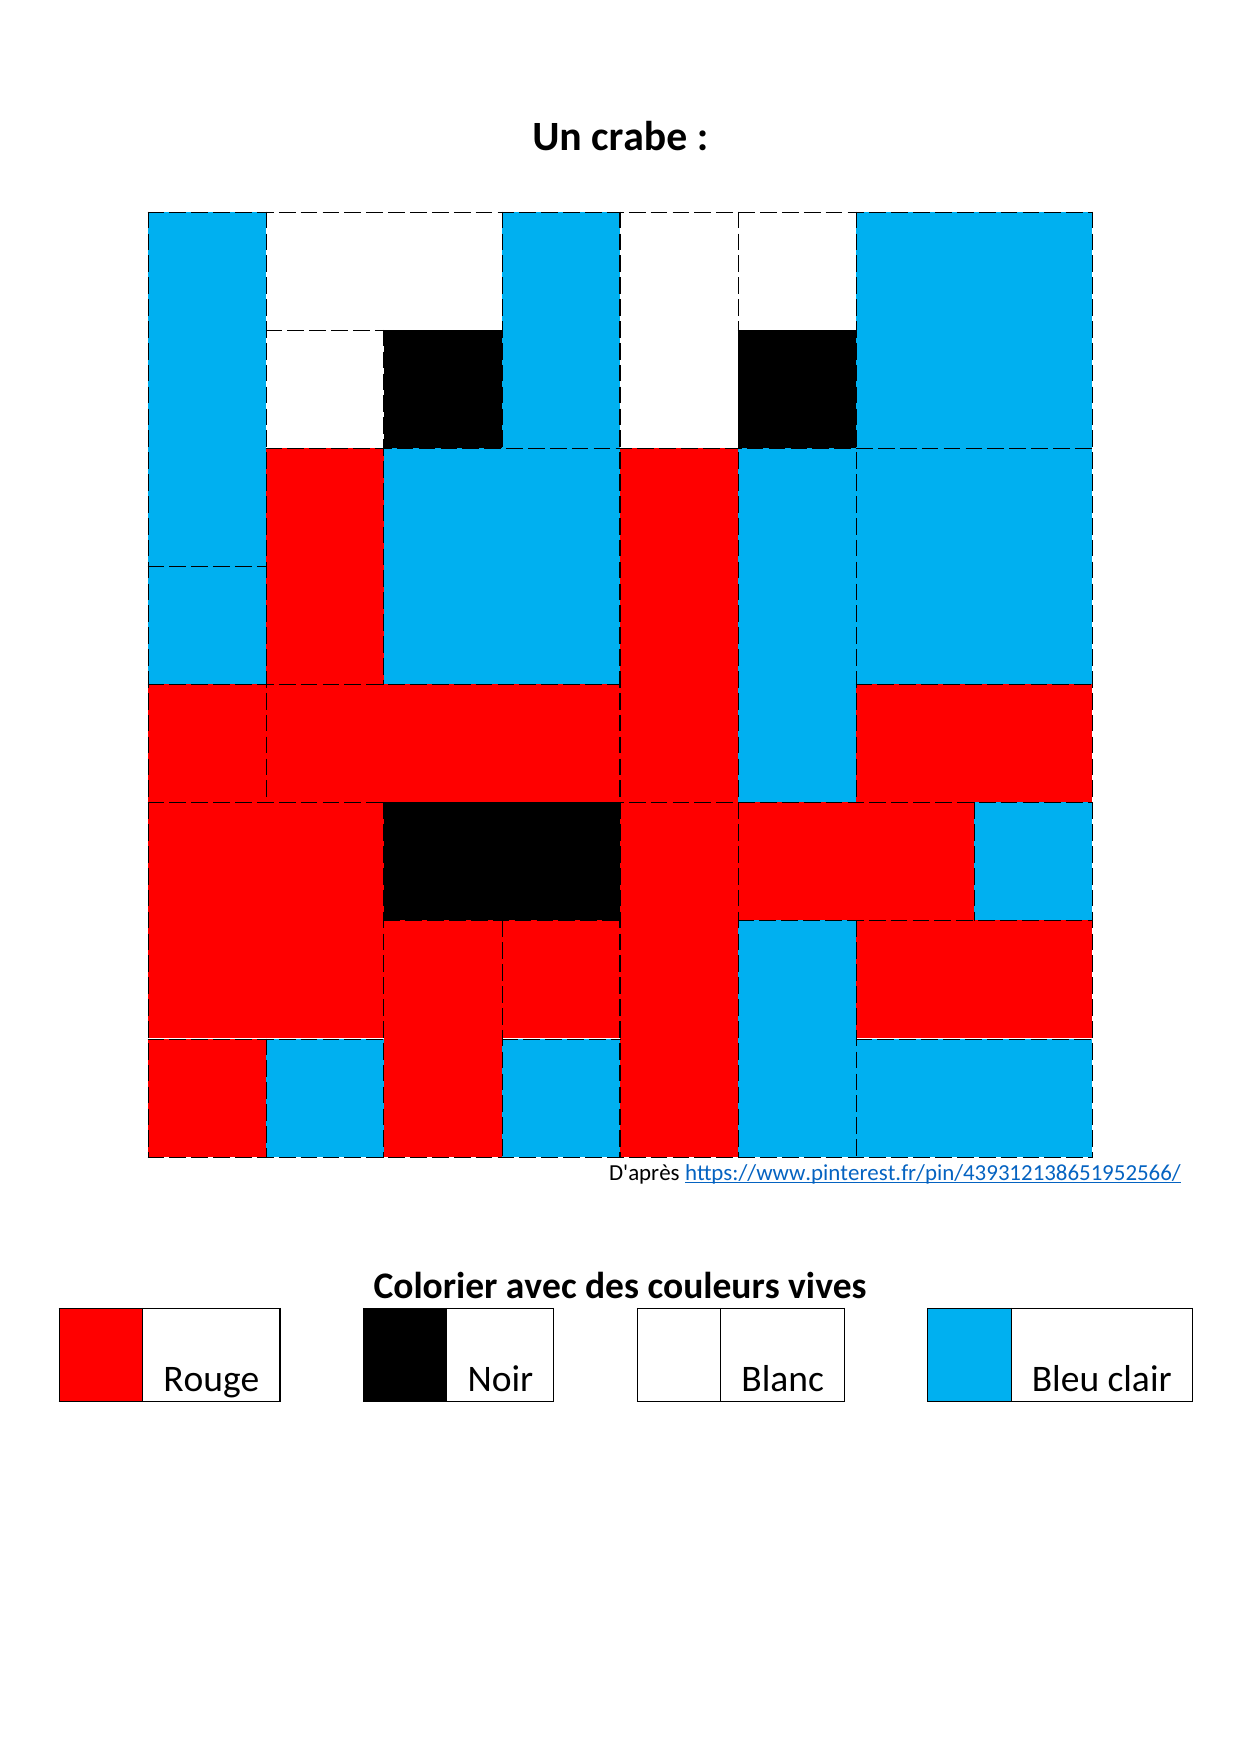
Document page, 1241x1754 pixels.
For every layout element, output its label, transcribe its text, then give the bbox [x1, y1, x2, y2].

table_cell [856, 920, 1092, 1038]
table_header [364, 1309, 446, 1401]
table_cell [738, 448, 856, 802]
table_header [845, 1308, 927, 1401]
table_cell [738, 802, 974, 920]
table_cell [266, 684, 620, 802]
table_cell [620, 448, 738, 802]
table_header [856, 212, 1092, 448]
table_header [60, 1309, 142, 1401]
table_cell [502, 920, 620, 1038]
table_cell [738, 330, 856, 448]
table_header [638, 1309, 720, 1401]
table_cell [148, 1039, 266, 1157]
table_header [281, 1308, 363, 1401]
text Un crabe : [59, 110, 1181, 161]
table_cell [266, 1039, 384, 1157]
table_cell [266, 448, 384, 684]
table_cell [384, 330, 502, 448]
table_cell [384, 448, 620, 684]
text D'après https://www.pinterest.fr/pin/439312138651952566/ [59, 1158, 1181, 1186]
table_header Rouge [143, 1309, 279, 1401]
table_header [620, 212, 738, 448]
table_cell [856, 684, 1092, 802]
text Colorier avec des couleurs vives [59, 1262, 1181, 1308]
table_cell [738, 920, 856, 1157]
table_cell [266, 330, 384, 448]
table_header [502, 212, 620, 448]
table_header [148, 212, 266, 566]
table_header Blanc [721, 1309, 844, 1401]
table_header [266, 212, 502, 330]
table_header [928, 1309, 1011, 1401]
table_header Bleu clair [1012, 1309, 1192, 1401]
table_cell [856, 1039, 1092, 1157]
table_cell [384, 920, 502, 1157]
table_cell [148, 684, 266, 802]
table_header [554, 1308, 637, 1401]
table_cell [974, 802, 1092, 920]
table_cell [148, 566, 266, 684]
table_cell [620, 802, 738, 1157]
table_cell [856, 448, 1092, 684]
table_header [738, 212, 856, 330]
table_cell [148, 802, 384, 1038]
table_header Noir [447, 1309, 553, 1401]
table_cell [384, 802, 620, 920]
table_cell [502, 1039, 620, 1157]
